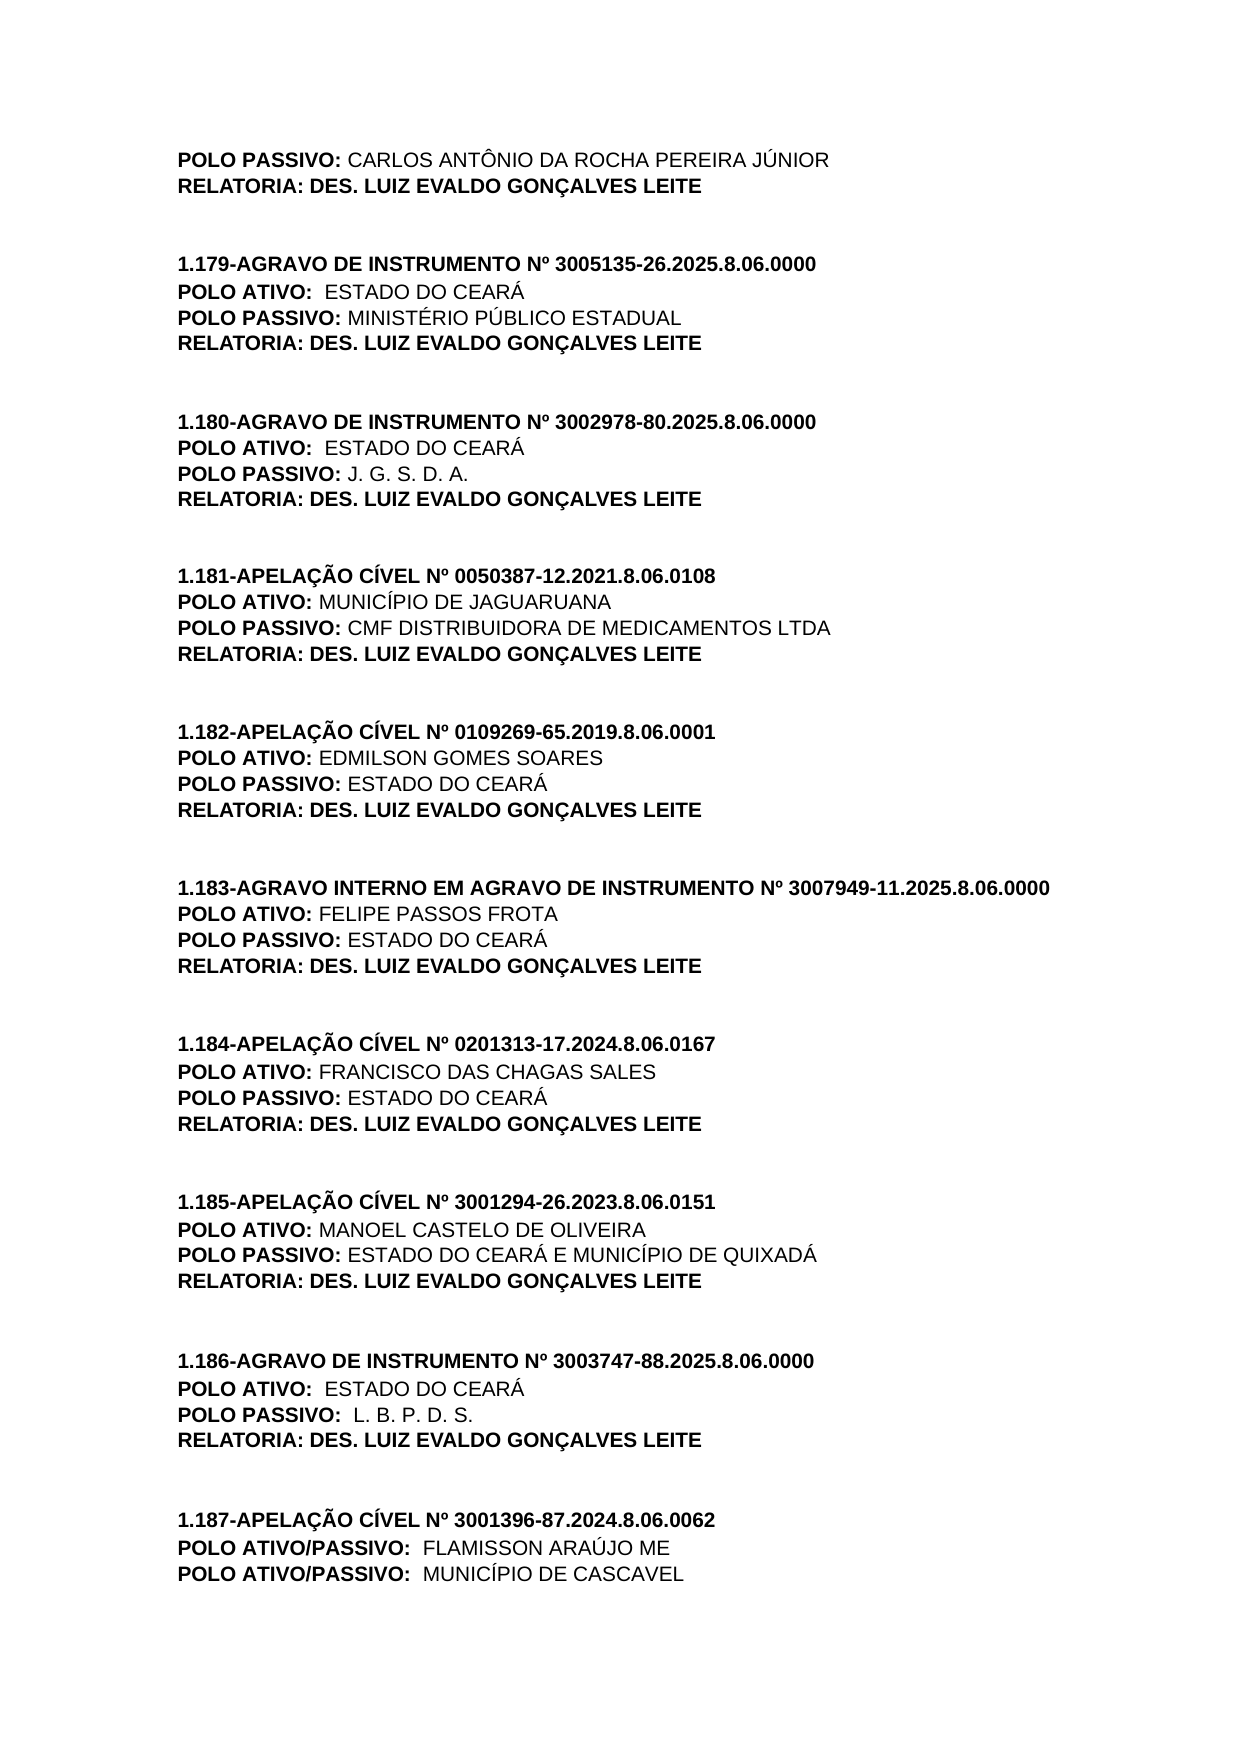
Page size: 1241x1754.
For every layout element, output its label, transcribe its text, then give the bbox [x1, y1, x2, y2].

text POLO ATIVO/PASSIVO: FLAMISSON ARAÚJO ME [177, 1536, 1063, 1560]
text 1.181-APELAÇÃO CÍVEL Nº 0050387-12.2021.8.06.0108 [177, 564, 1063, 588]
text RELATORIA: DES. LUIZ EVALDO GONÇALVES LEITE [177, 1111, 1063, 1135]
text 1.184-APELAÇÃO CÍVEL Nº 0201313-17.2024.8.06.0167 [177, 1032, 1063, 1056]
text POLO ATIVO: ESTADO DO CEARÁ [177, 279, 1063, 303]
text 1.180-AGRAVO DE INSTRUMENTO Nº 3002978-80.2025.8.06.0000 [177, 410, 1063, 434]
text RELATORIA: DES. LUIZ EVALDO GONÇALVES LEITE [177, 331, 1063, 355]
text POLO ATIVO: FRANCISCO DAS CHAGAS SALES [177, 1060, 1063, 1084]
text 1.187-APELAÇÃO CÍVEL Nº 3001396-87.2024.8.06.0062 [177, 1508, 1063, 1532]
text RELATORIA: DES. LUIZ EVALDO GONÇALVES LEITE [177, 1428, 1063, 1452]
text POLO ATIVO: MANOEL CASTELO DE OLIVEIRA [177, 1217, 1063, 1241]
text POLO ATIVO: ESTADO DO CEARÁ [177, 436, 1063, 459]
text 1.186-AGRAVO DE INSTRUMENTO Nº 3003747-88.2025.8.06.0000 [177, 1349, 1063, 1373]
text POLO PASSIVO: ESTADO DO CEARÁ E MUNICÍPIO DE QUIXADÁ [177, 1243, 1063, 1267]
text RELATORIA: DES. LUIZ EVALDO GONÇALVES LEITE [177, 487, 1063, 511]
text POLO PASSIVO: MINISTÉRIO PÚBLICO ESTADUAL [177, 305, 1063, 329]
text 1.182-APELAÇÃO CÍVEL Nº 0109269-65.2019.8.06.0001 [177, 720, 1063, 744]
text POLO ATIVO/PASSIVO: MUNICÍPIO DE CASCAVEL [177, 1562, 1063, 1586]
text POLO PASSIVO: ESTADO DO CEARÁ [177, 1086, 1063, 1109]
text RELATORIA: DES. LUIZ EVALDO GONÇALVES LEITE [177, 173, 1063, 197]
text 1.183-AGRAVO INTERNO EM AGRAVO DE INSTRUMENTO Nº 3007949-11.2025.8.06.0000 [177, 876, 1063, 900]
text POLO PASSIVO: ESTADO DO CEARÁ [177, 772, 1063, 796]
text POLO ATIVO: EDMILSON GOMES SOARES [177, 746, 1063, 770]
text POLO PASSIVO: CMF DISTRIBUIDORA DE MEDICAMENTOS LTDA [177, 616, 1063, 640]
text POLO PASSIVO: ESTADO DO CEARÁ [177, 928, 1063, 952]
text 1.185-APELAÇÃO CÍVEL Nº 3001294-26.2023.8.06.0151 [177, 1190, 1063, 1214]
text POLO PASSIVO: L. B. P. D. S. [177, 1402, 1063, 1426]
text RELATORIA: DES. LUIZ EVALDO GONÇALVES LEITE [177, 954, 1063, 978]
text POLO PASSIVO: J. G. S. D. A. [177, 461, 1063, 485]
text RELATORIA: DES. LUIZ EVALDO GONÇALVES LEITE [177, 642, 1063, 666]
text POLO ATIVO: FELIPE PASSOS FROTA [177, 902, 1063, 926]
text POLO PASSIVO: CARLOS ANTÔNIO DA ROCHA PEREIRA JÚNIOR [177, 148, 1063, 172]
text RELATORIA: DES. LUIZ EVALDO GONÇALVES LEITE [177, 1269, 1063, 1293]
text POLO ATIVO: MUNICÍPIO DE JAGUARUANA [177, 590, 1063, 614]
text RELATORIA: DES. LUIZ EVALDO GONÇALVES LEITE [177, 798, 1063, 822]
text 1.179-AGRAVO DE INSTRUMENTO Nº 3005135-26.2025.8.06.0000 [177, 252, 1063, 276]
text POLO ATIVO: ESTADO DO CEARÁ [177, 1377, 1063, 1401]
